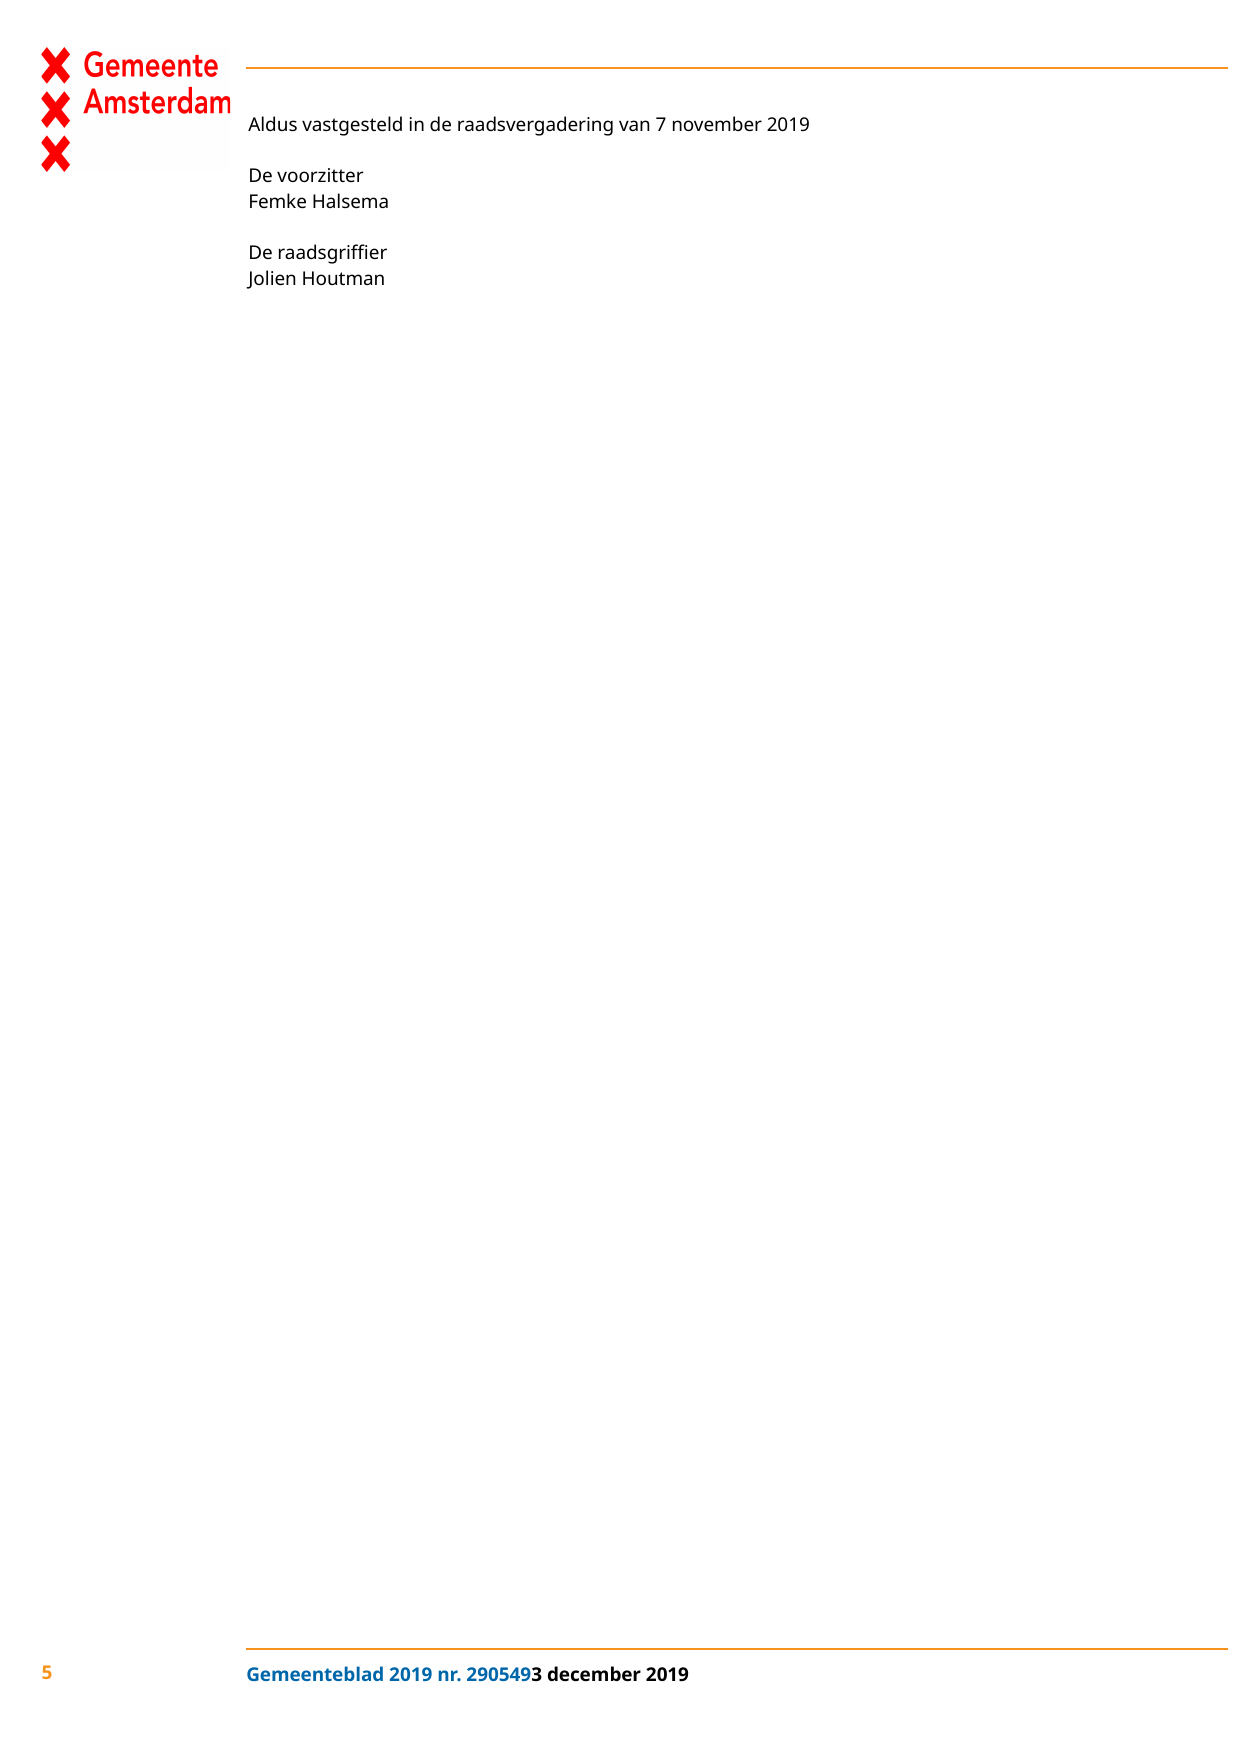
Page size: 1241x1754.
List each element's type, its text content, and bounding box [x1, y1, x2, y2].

text De raadsgriffier [248, 239, 1152, 265]
text Aldus vastgesteld in de raadsvergadering van 7 november 2019 [248, 111, 1152, 137]
text De voorzitter [248, 162, 1152, 188]
text Femke Halsema [248, 188, 1152, 214]
picture [41, 47, 231, 172]
text Jolien Houtman [248, 265, 1152, 291]
